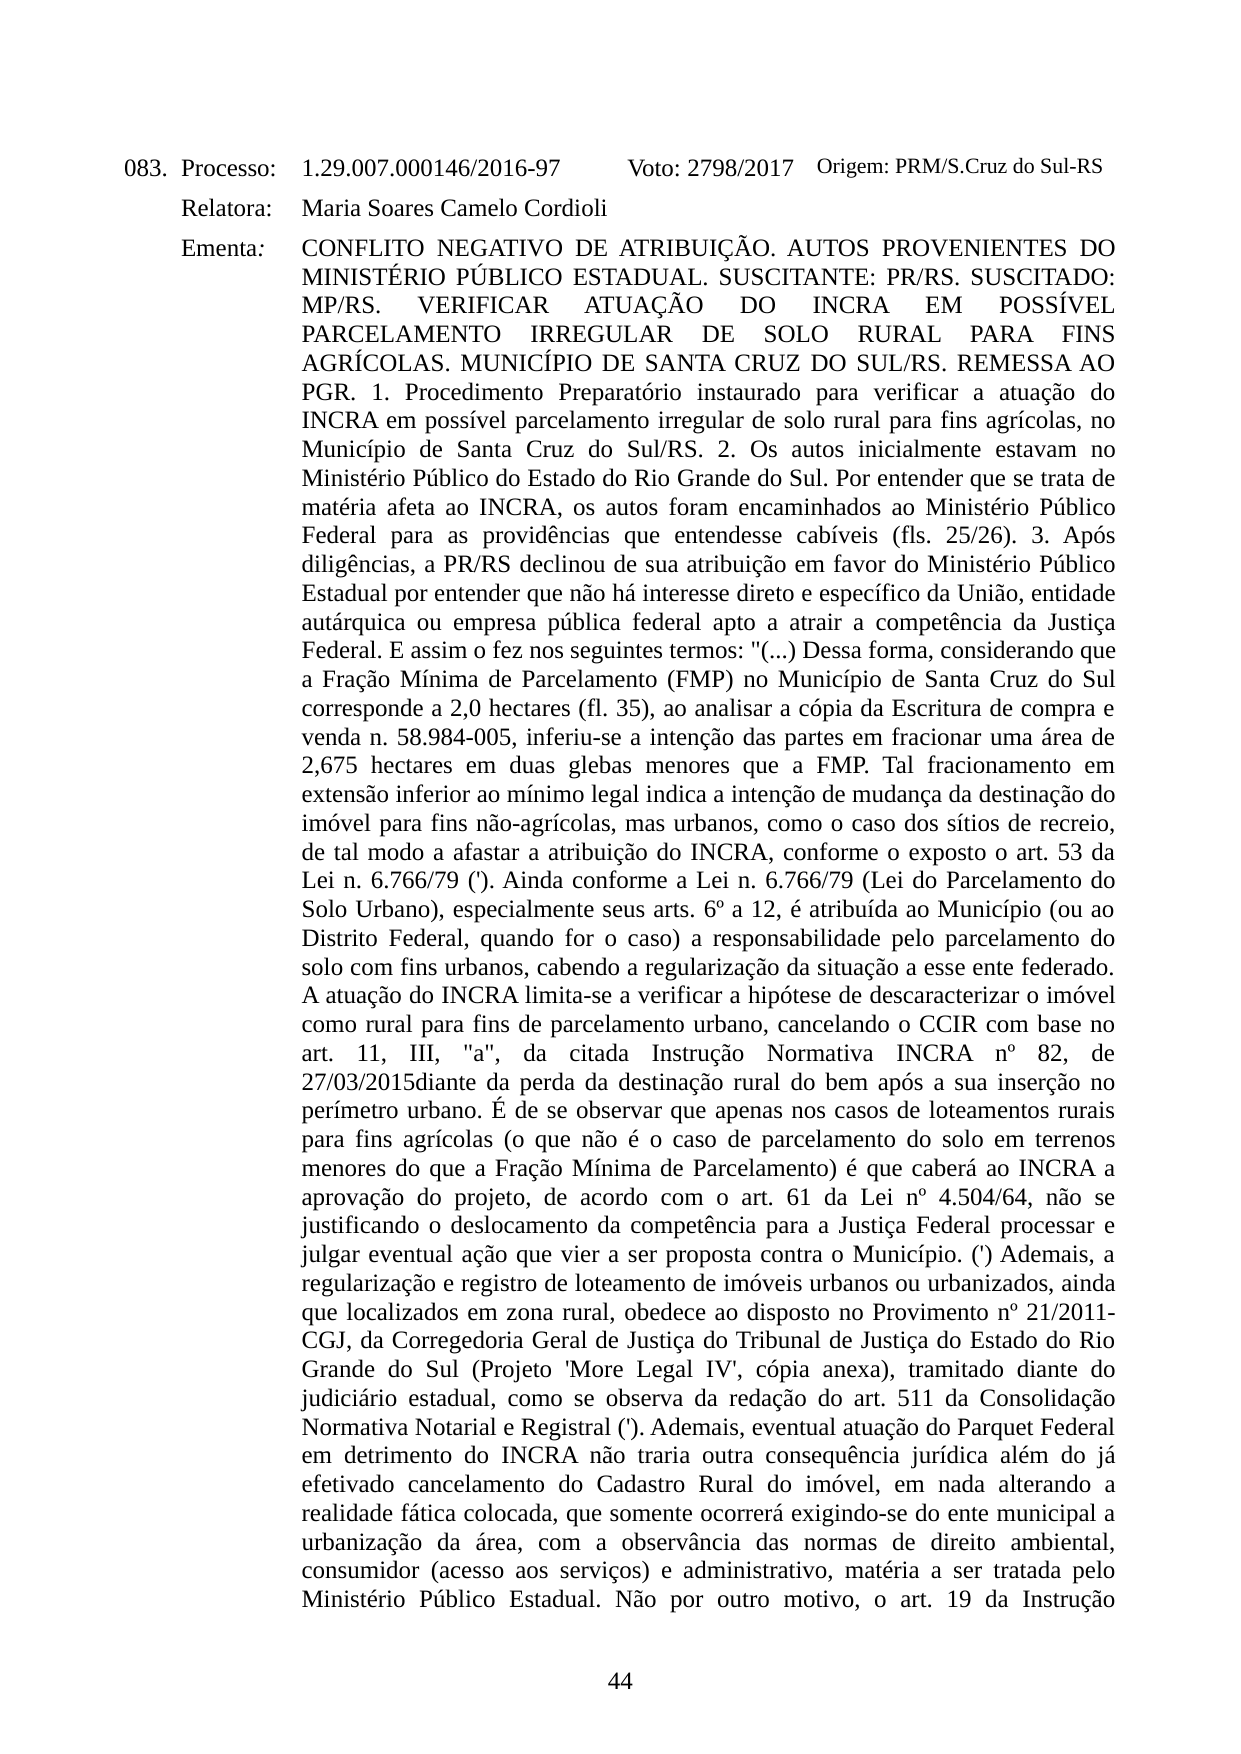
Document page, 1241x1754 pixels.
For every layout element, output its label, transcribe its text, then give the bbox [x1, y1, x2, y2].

table_header 1.29.007.000146/2016-97 [296, 147, 621, 187]
table_cell CONFLITO NEGATIVO DE ATRIBUIÇÃO. AUTOS PROVENIENTES DO MINISTÉRIO PÚBLICO ESTADUAL. SUSCITANTE: PR/RS. SUSCITADO: MP/RS. VERIFICAR ATUAÇÃO DO INCRA EM POSSÍVEL PARCELAMENTO IRREGULAR DE SOLO RURAL PARA FINS AGRÍCOLAS. MUNICÍPIO DE SANTA CRUZ DO SUL/RS. REMESSA AO PGR. 1. Procedimento Preparatório instaurado para verificar a atuação do INCRA em possível parcelamento irregular de solo rural para fins agrícolas, no Município de Santa Cruz do Sul/RS. 2. Os autos inicialmente estavam no Ministério Público do Estado do Rio Grande do Sul. Por entender que se trata de matéria afeta ao INCRA, os autos foram encaminhados ao Ministério Público Federal para as providências que entendesse cabíveis (fls. 25/26). 3. Após diligências, a PR/RS declinou de sua atribuição em favor do Ministério Público Estadual por entender que não há interesse direto e específico da União, entidade autárquica ou empresa pública federal apto a atrair a competência da Justiça Federal. E assim o fez nos seguintes termos: "(...) Dessa forma, considerando que a Fração Mínima de Parcelamento (FMP) no Município de Santa Cruz do Sul corresponde a 2,0 hectares (fl. 35), ao analisar a cópia da Escritura de compra e venda n. 58.984-005, inferiu-se a intenção das partes em fracionar uma área de 2,675 hectares em duas glebas menores que a FMP. Tal fracionamento em extensão inferior ao mínimo legal indica a intenção de mudança da destinação do imóvel para fins não-agrícolas, mas urbanos, como o caso dos sítios de recreio, de tal modo a afastar a atribuição do INCRA, conforme o exposto o art. 53 da Lei n. 6.766/79 ('). Ainda conforme a Lei n. 6.766/79 (Lei do Parcelamento do Solo Urbano), especialmente seus arts. 6º a 12, é atribuída ao Município (ou ao Distrito Federal, quando for o caso) a responsabilidade pelo parcelamento do solo com fins urbanos, cabendo a regularização da situação a esse ente federado. A atuação do INCRA limita-se a verificar a hipótese de descaracterizar o imóvel como rural para fins de parcelamento urbano, cancelando o CCIR com base no art. 11, III, "a", da citada Instrução Normativa INCRA nº 82, de 27/03/2015diante da perda da destinação rural do bem após a sua inserção no perímetro urbano. É de se observar que apenas nos casos de loteamentos rurais para fins agrícolas (o que não é o caso de parcelamento do solo em terrenos menores do que a Fração Mínima de Parcelamento) é que caberá ao INCRA a aprovação do projeto, de acordo com o art. 61 da Lei nº 4.504/64, não se justificando o deslocamento da competência para a Justiça Federal processar e julgar eventual ação que vier a ser proposta contra o Município. (') Ademais, a regularização e registro de loteamento de imóveis urbanos ou urbanizados, ainda que localizados em zona rural, obedece ao disposto no Provimento nº 21/2011-CGJ, da Corregedoria Geral de Justiça do Tribunal de Justiça do Estado do Rio Grande do Sul (Projeto 'More Legal IV', cópia anexa), tramitado diante do judiciário estadual, como se observa da redação do art. 511 da Consolidação Normativa Notarial e Registral ('). Ademais, eventual atuação do Parquet Federal em detrimento do INCRA não traria outra consequência jurídica além do já efetivado cancelamento do Cadastro Rural do imóvel, em nada alterando a realidade fática colocada, que somente ocorrerá exigindo-se do ente municipal a urbanização da área, com a observância das normas de direito ambiental, consumidor (acesso aos serviços) e administrativo, matéria a ser tratada pelo Ministério Público Estadual. Não por outro motivo, o art. 19 da Instrução [296, 227, 1122, 1619]
table_header Voto: 2798/2017 [621, 147, 811, 187]
table_header Origem: PRM/S.Cruz do Sul-RS [811, 147, 1122, 187]
table_cell Ementa: [175, 227, 296, 1619]
table_header Processo: [175, 147, 296, 187]
table_cell [118, 187, 175, 227]
table_cell Maria Soares Camelo Cordioli [296, 187, 1122, 227]
table_cell [118, 227, 175, 1619]
table_cell Relatora: [175, 187, 296, 227]
table_header 083. [118, 147, 175, 187]
